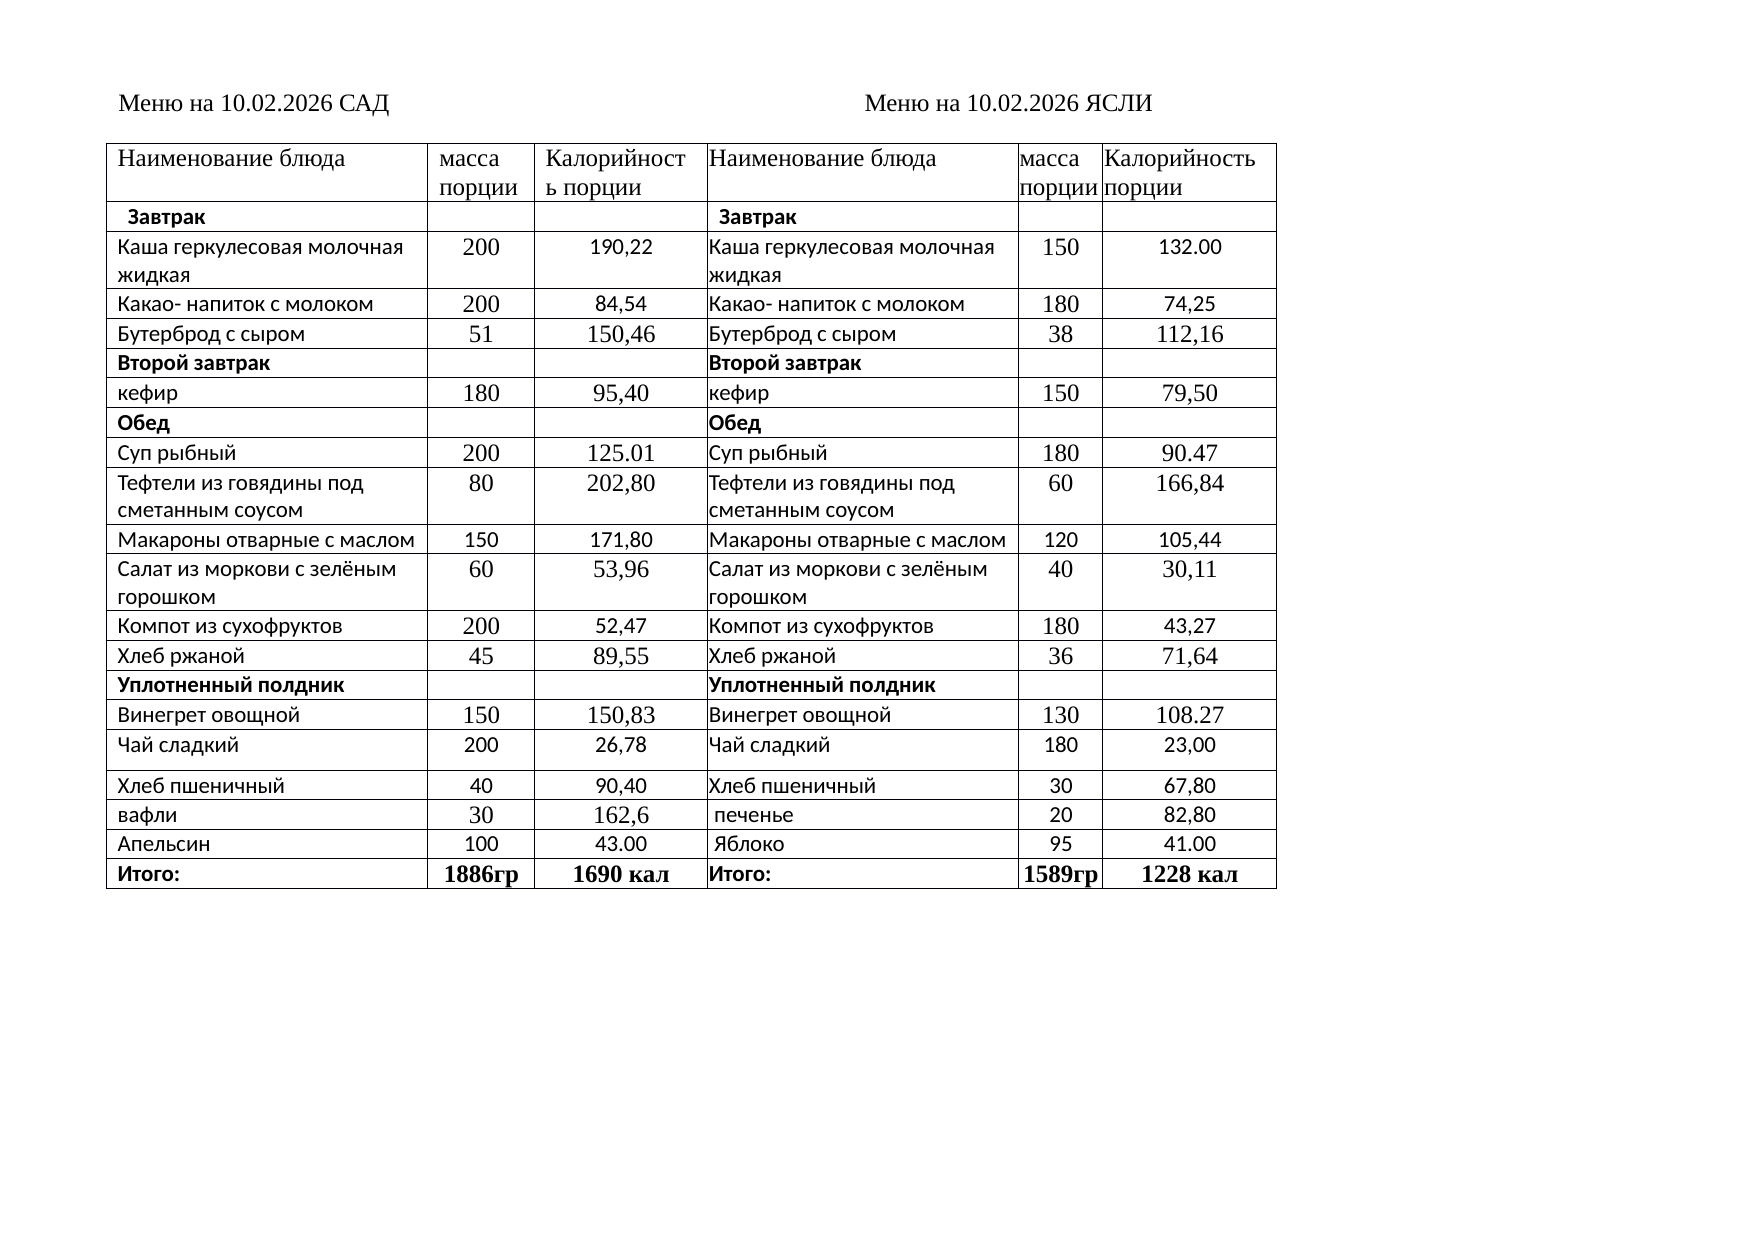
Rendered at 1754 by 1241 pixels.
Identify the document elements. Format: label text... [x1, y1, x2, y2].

table_cell 95,40 [535, 378, 707, 407]
table_cell [1019, 349, 1102, 377]
table_cell Винегрет овощной [708, 700, 1018, 729]
table_cell 43,27 [1103, 611, 1276, 640]
table_cell 132.00 [1103, 232, 1276, 288]
table_cell [1019, 202, 1102, 231]
table_cell Яблоко [708, 830, 1018, 858]
table_cell Бутерброд с сыром [107, 319, 427, 347]
table_cell [535, 408, 707, 437]
table_cell 1589гр [1019, 859, 1102, 887]
table_cell 200 [428, 232, 534, 288]
table_cell 105,44 [1103, 525, 1276, 553]
table_cell 30 [428, 800, 534, 828]
table_cell Каша геркулесовая молочная жидкая [708, 232, 1018, 288]
table_cell [1103, 671, 1276, 699]
table_cell [535, 202, 707, 231]
table_cell Итого: [107, 859, 427, 887]
table_cell 108.27 [1103, 700, 1276, 729]
table_cell [1019, 408, 1102, 437]
table_cell [535, 349, 707, 377]
table_cell 67,80 [1103, 771, 1276, 799]
table_cell 202,80 [535, 468, 707, 524]
table_cell 51 [428, 319, 534, 347]
table_cell Компот из сухофруктов [708, 611, 1018, 640]
table_cell Макароны отварные с маслом [107, 525, 427, 553]
table_cell вафли [107, 800, 427, 828]
table_cell 53,96 [535, 554, 707, 610]
table_cell Бутерброд с сыром [708, 319, 1018, 347]
table_cell 41.00 [1103, 830, 1276, 858]
table_cell [1019, 671, 1102, 699]
table_cell Итого: [708, 859, 1018, 887]
table_cell 166,84 [1103, 468, 1276, 524]
table_cell Завтрак [107, 202, 427, 231]
table_cell 43.00 [535, 830, 707, 858]
table_cell 95 [1019, 830, 1102, 858]
table_cell Второй завтрак [107, 349, 427, 377]
table_header масса порции [1019, 144, 1102, 201]
table_cell 40 [1019, 554, 1102, 610]
table_cell [535, 671, 707, 699]
table_cell 60 [1019, 468, 1102, 524]
table_cell 23,00 [1103, 730, 1276, 770]
table_cell Компот из сухофруктов [107, 611, 427, 640]
table_cell 150 [428, 700, 534, 729]
table_cell [1103, 408, 1276, 437]
table_cell 150,46 [535, 319, 707, 347]
table_cell Хлеб пшеничный [708, 771, 1018, 799]
table_cell 112,16 [1103, 319, 1276, 347]
table_header Наименование блюда [708, 144, 1018, 201]
table_cell Завтрак [708, 202, 1018, 231]
table_cell [428, 408, 534, 437]
table_cell Обед [708, 408, 1018, 437]
table_cell 130 [1019, 700, 1102, 729]
table_cell [1103, 349, 1276, 377]
table_cell 38 [1019, 319, 1102, 347]
table_cell [428, 349, 534, 377]
table_cell 150 [1019, 378, 1102, 407]
table_cell 150 [1019, 232, 1102, 288]
table_cell 162,6 [535, 800, 707, 828]
table_cell [1103, 202, 1276, 231]
table_cell 200 [428, 611, 534, 640]
table_cell 150,83 [535, 700, 707, 729]
table_cell Винегрет овощной [107, 700, 427, 729]
table_cell Какао- напиток с молоком [708, 289, 1018, 318]
table_cell Хлеб пшеничный [107, 771, 427, 799]
table_cell 82,80 [1103, 800, 1276, 828]
table_header масса порции [428, 144, 534, 201]
table_cell Какао- напиток с молоком [107, 289, 427, 318]
table_cell 20 [1019, 800, 1102, 828]
table_cell 180 [1019, 730, 1102, 770]
table_cell 36 [1019, 641, 1102, 669]
table_cell Чай сладкий [107, 730, 427, 770]
text Меню на 10.02.2026 САД Меню на 10.02.2026 ЯСЛИ [118, 88, 1636, 117]
table_cell Салат из моркови с зелёным горошком [107, 554, 427, 610]
table_cell [428, 202, 534, 231]
table_cell Уплотненный полдник [107, 671, 427, 699]
table_cell Обед [107, 408, 427, 437]
table_cell Салат из моркови с зелёным горошком [708, 554, 1018, 610]
table_cell 200 [428, 289, 534, 318]
table_cell Апельсин [107, 830, 427, 858]
table_cell 26,78 [535, 730, 707, 770]
table_cell Тефтели из говядины под сметанным соусом [708, 468, 1018, 524]
table_cell печенье [708, 800, 1018, 828]
table_cell Тефтели из говядины под сметанным соусом [107, 468, 427, 524]
table_cell 45 [428, 641, 534, 669]
table_cell 200 [428, 438, 534, 467]
table_cell 1886гр [428, 859, 534, 887]
table_cell Суп рыбный [708, 438, 1018, 467]
table_cell [428, 671, 534, 699]
table_cell 1690 кал [535, 859, 707, 887]
table_cell 180 [1019, 289, 1102, 318]
table_cell 79,50 [1103, 378, 1276, 407]
table_cell Суп рыбный [107, 438, 427, 467]
table_cell 200 [428, 730, 534, 770]
table_cell Макароны отварные с маслом [708, 525, 1018, 553]
table_cell 90,40 [535, 771, 707, 799]
table_cell 89,55 [535, 641, 707, 669]
table_header Калорийность порции [1103, 144, 1276, 201]
table_cell Хлеб ржаной [708, 641, 1018, 669]
table_cell Каша геркулесовая молочная жидкая [107, 232, 427, 288]
table_cell кефир [708, 378, 1018, 407]
table_header Калорийность порции [535, 144, 707, 201]
table_cell 30,11 [1103, 554, 1276, 610]
table_cell 180 [1019, 438, 1102, 467]
table_cell 171,80 [535, 525, 707, 553]
table_cell 40 [428, 771, 534, 799]
table_cell 60 [428, 554, 534, 610]
table_cell 125.01 [535, 438, 707, 467]
table_header Наименование блюда [107, 144, 427, 201]
table_cell 84,54 [535, 289, 707, 318]
table_cell 71,64 [1103, 641, 1276, 669]
table_cell кефир [107, 378, 427, 407]
table_cell 180 [428, 378, 534, 407]
table_cell 90.47 [1103, 438, 1276, 467]
table_cell 74,25 [1103, 289, 1276, 318]
table_cell 30 [1019, 771, 1102, 799]
table_cell 100 [428, 830, 534, 858]
table_cell 120 [1019, 525, 1102, 553]
table_cell 1228 кал [1103, 859, 1276, 887]
table_cell 190,22 [535, 232, 707, 288]
table_cell Второй завтрак [708, 349, 1018, 377]
table_cell Хлеб ржаной [107, 641, 427, 669]
table_cell 80 [428, 468, 534, 524]
table_cell 180 [1019, 611, 1102, 640]
table_cell 52,47 [535, 611, 707, 640]
table_cell Уплотненный полдник [708, 671, 1018, 699]
table_cell 150 [428, 525, 534, 553]
table_cell Чай сладкий [708, 730, 1018, 770]
